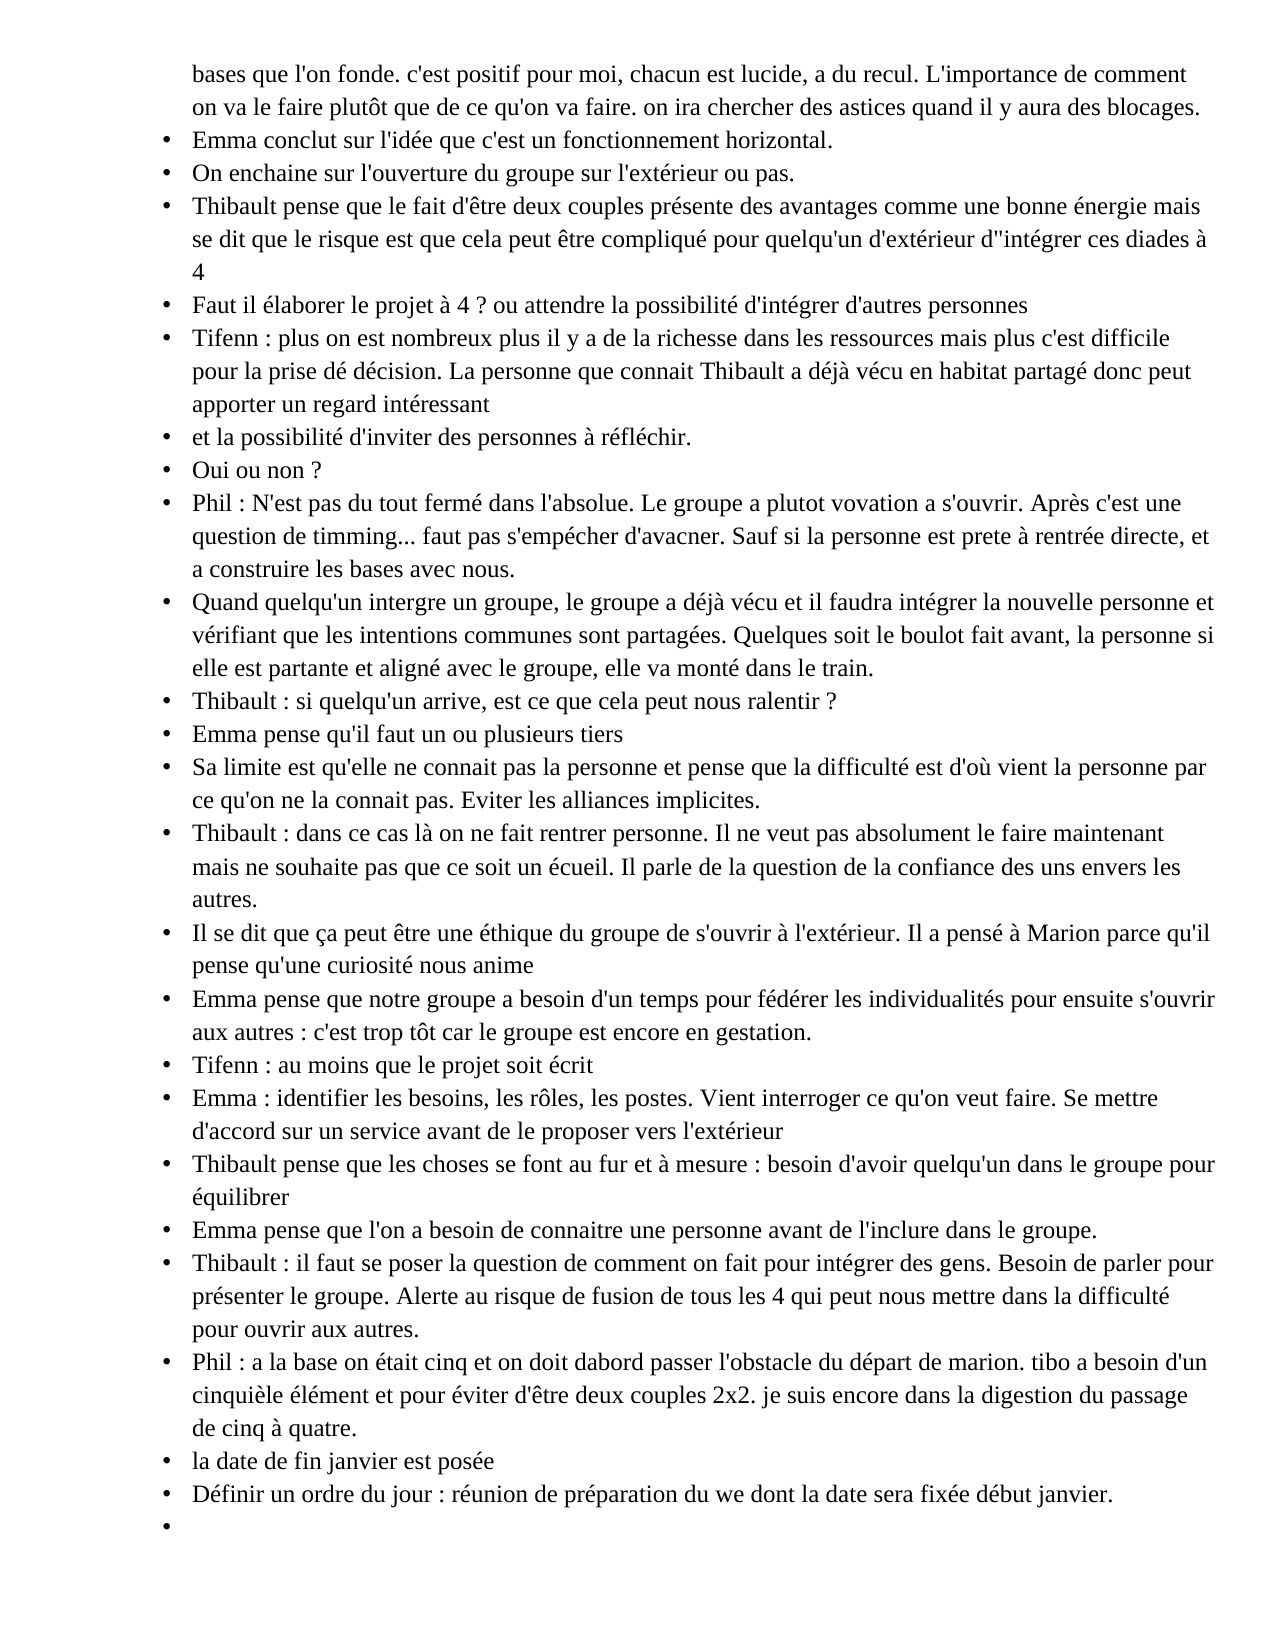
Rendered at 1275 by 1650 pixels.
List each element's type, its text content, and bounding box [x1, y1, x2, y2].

list Tifenn : au moins que le projet soit écrit [162, 1050, 1216, 1078]
list Tifenn : plus on est nombreux plus il y a de la richesse dans les ressources mais plus c'est difficile pour la prise dé décision. La personne que connait Thibault a déjà vécu en habitat partagé donc peut apporter un regard intéressant [162, 323, 1216, 418]
list Thibault : si quelqu'un arrive, est ce que cela peut nous ralentir ? [162, 686, 1216, 715]
list bases que l'on fonde. c'est positif pour moi, chacun est lucide, a du recul. L'importance de comment on va le faire plutôt que de ce qu'on va faire. on ira chercher des astices quand il y aura des blocages. [162, 59, 1216, 121]
list Oui ou non ? [162, 455, 1216, 484]
list Emma pense qu'il faut un ou plusieurs tiers [162, 719, 1216, 748]
list Quand quelqu'un intergre un groupe, le groupe a déjà vécu et il faudra intégrer la nouvelle personne et vérifiant que les intentions communes sont partagées. Quelques soit le boulot fait avant, la personne si elle est partante et aligné avec le groupe, elle va monté dans le train. [162, 587, 1216, 682]
list Thibault : dans ce cas là on ne fait rentrer personne. Il ne veut pas absolument le faire maintenant mais ne souhaite pas que ce soit un écueil. Il parle de la question de la confiance des uns envers les autres. [162, 818, 1216, 913]
list Emma pense que notre groupe a besoin d'un temps pour fédérer les individualités pour ensuite s'ouvrir aux autres : c'est trop tôt car le groupe est encore en gestation. [162, 984, 1216, 1045]
list Définir un ordre du jour : réunion de préparation du we dont la date sera fixée début janvier. [162, 1479, 1216, 1508]
list On enchaine sur l'ouverture du groupe sur l'extérieur ou pas. [162, 158, 1216, 187]
list Emma conclut sur l'idée que c'est un fonctionnement horizontal. [162, 125, 1216, 154]
list Phil : a la base on était cinq et on doit dabord passer l'obstacle du départ de marion. tibo a besoin d'un cinquièle élément et pour éviter d'être deux couples 2x2. je suis encore dans la digestion du passage de cinq à quatre. [162, 1347, 1216, 1442]
list Thibault pense que les choses se font au fur et à mesure : besoin d'avoir quelqu'un dans le groupe pour équilibrer [162, 1149, 1216, 1211]
list Thibault pense que le fait d'être deux couples présente des avantages comme une bonne énergie mais se dit que le risque est que cela peut être compliqué pour quelqu'un d'extérieur d"intégrer ces diades à 4 [162, 191, 1216, 286]
list la date de fin janvier est posée [162, 1446, 1216, 1475]
list Emma pense que l'on a besoin de connaitre une personne avant de l'inclure dans le groupe. [162, 1215, 1216, 1243]
list Emma : identifier les besoins, les rôles, les postes. Vient interroger ce qu'on veut faire. Se mettre d'accord sur un service avant de le proposer vers l'extérieur [162, 1083, 1216, 1144]
list Phil : N'est pas du tout fermé dans l'absolue. Le groupe a plutot vovation a s'ouvrir. Après c'est une question de timming... faut pas s'empécher d'avacner. Sauf si la personne est prete à rentrée directe, et a construire les bases avec nous. [162, 488, 1216, 583]
list Il se dit que ça peut être une éthique du groupe de s'ouvrir à l'extérieur. Il a pensé à Marion parce qu'il pense qu'une curiosité nous anime [162, 918, 1216, 979]
list Sa limite est qu'elle ne connait pas la personne et pense que la difficulté est d'où vient la personne par ce qu'on ne la connait pas. Eviter les alliances implicites. [162, 752, 1216, 814]
list Faut il élaborer le projet à 4 ? ou attendre la possibilité d'intégrer d'autres personnes [162, 290, 1216, 319]
list et la possibilité d'inviter des personnes à réfléchir. [162, 422, 1216, 451]
list Thibault : il faut se poser la question de comment on fait pour intégrer des gens. Besoin de parler pour présenter le groupe. Alerte au risque de fusion de tous les 4 qui peut nous mettre dans la difficulté pour ouvrir aux autres. [162, 1248, 1216, 1343]
